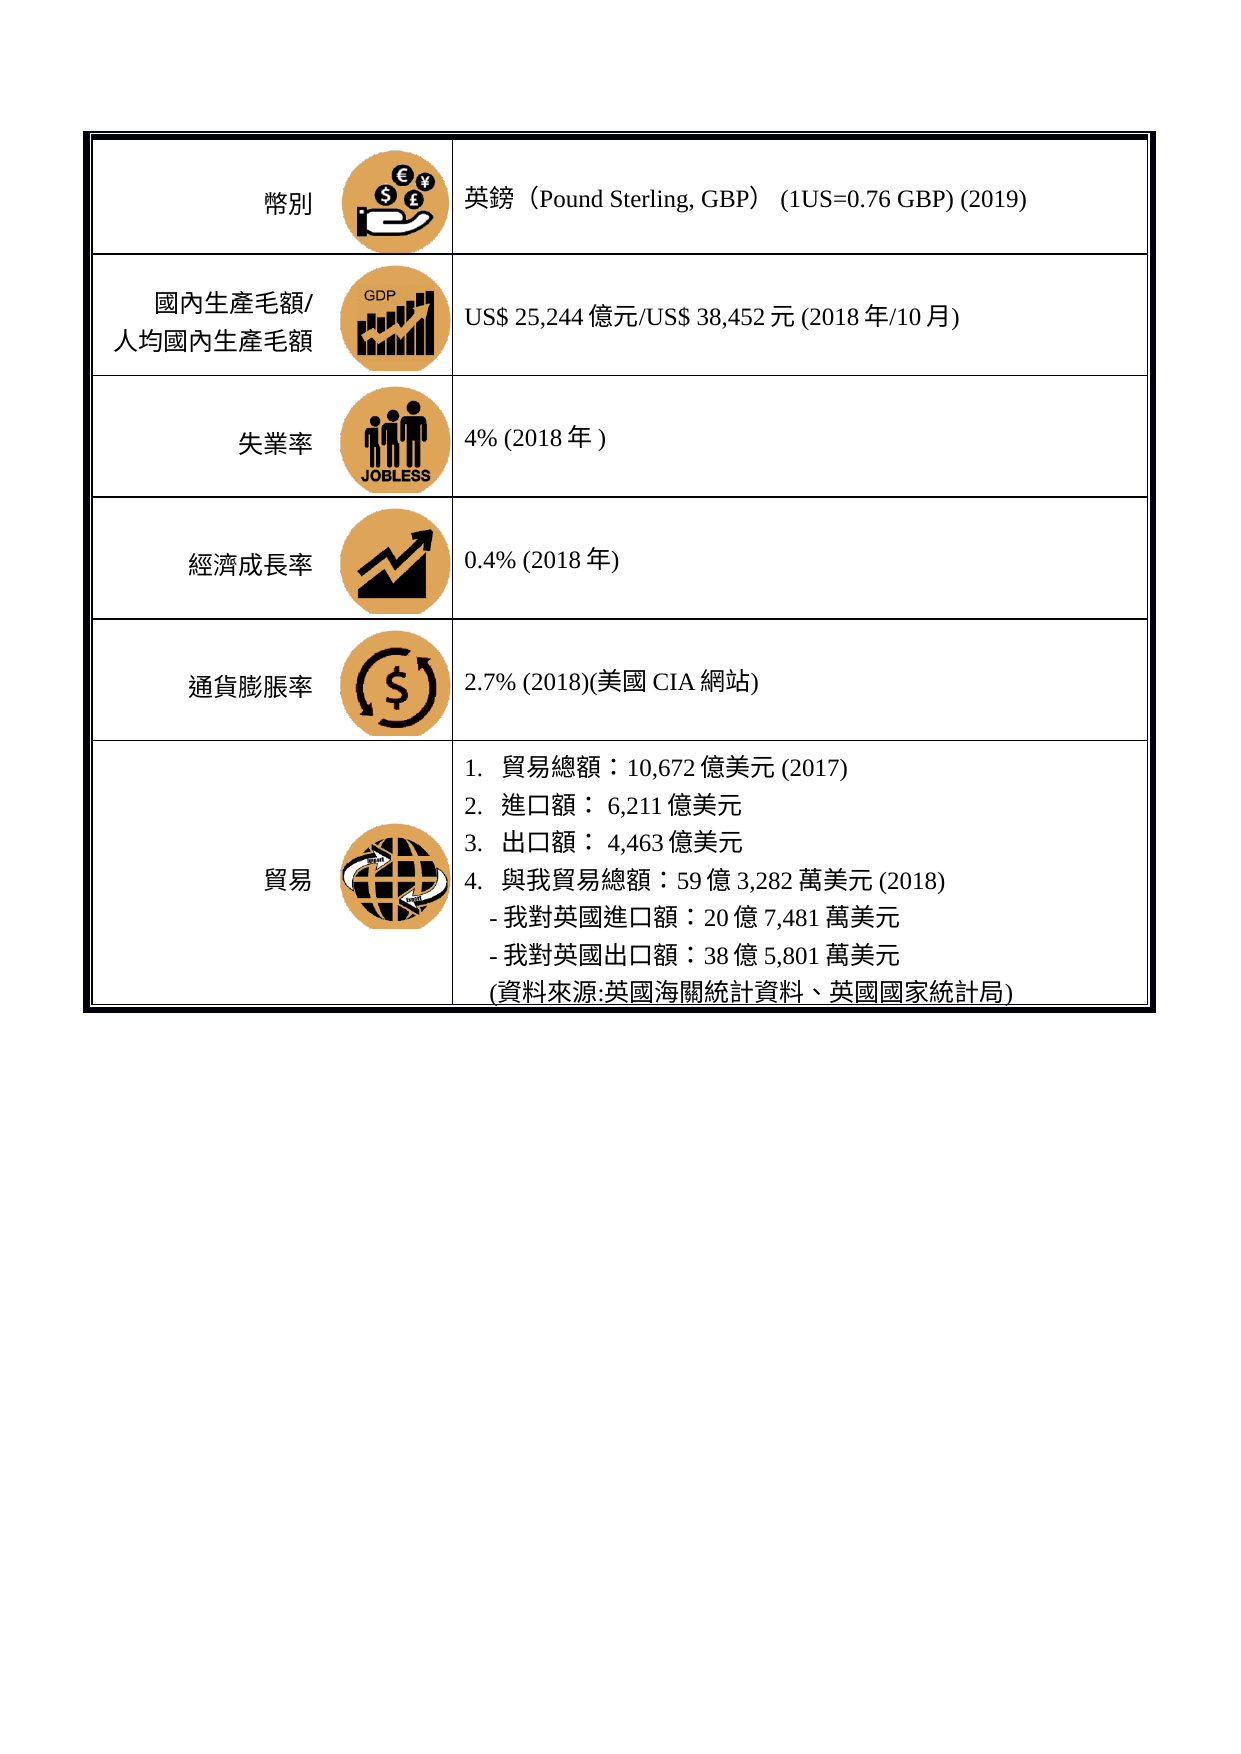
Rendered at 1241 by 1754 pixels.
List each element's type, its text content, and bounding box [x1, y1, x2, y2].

picture [336, 146, 452, 253]
table_cell [324, 620, 452, 739]
picture [336, 264, 452, 371]
table_cell 幣別 [93, 140, 324, 253]
table_cell 國內生產毛額/ 人均國內生產毛額 [93, 255, 324, 374]
table_cell [324, 376, 452, 496]
table_cell 英鎊（Pound Sterling, GBP） (1US=0.76 GBP) (2019) [453, 140, 1147, 253]
picture [336, 822, 452, 929]
table_cell 失業率 [93, 376, 324, 496]
picture [336, 629, 452, 736]
table_cell 通貨膨脹率 [93, 620, 324, 739]
table_cell 貿易總額：10,672億美元 (2017) 進口額： 6,211億美元 出口額： 4,463億美元 與我貿易總額：59億3,282萬美元 (2018) - 我對英國進口額：20億7,481萬美元 - 我對英國出口額：38億5,801萬美元 (資料來源:英國海關統計資料、英國國家統計局) [453, 741, 1147, 1003]
table_cell [324, 140, 452, 253]
table_cell US$ 25,244億元/US$ 38,452元 (2018年/10月) [453, 255, 1147, 374]
table_cell 4% (2018年 ) [453, 376, 1147, 496]
picture [336, 386, 452, 493]
picture [336, 507, 452, 614]
table_cell 經濟成長率 [93, 498, 324, 618]
table_cell 貿易 [93, 741, 324, 1003]
table_cell [324, 255, 452, 374]
table_cell [324, 498, 452, 618]
table_cell [324, 741, 452, 1003]
table_cell 0.4% (2018年) [453, 498, 1147, 618]
table_cell 2.7% (2018)(美國CIA 網站) [453, 620, 1147, 739]
